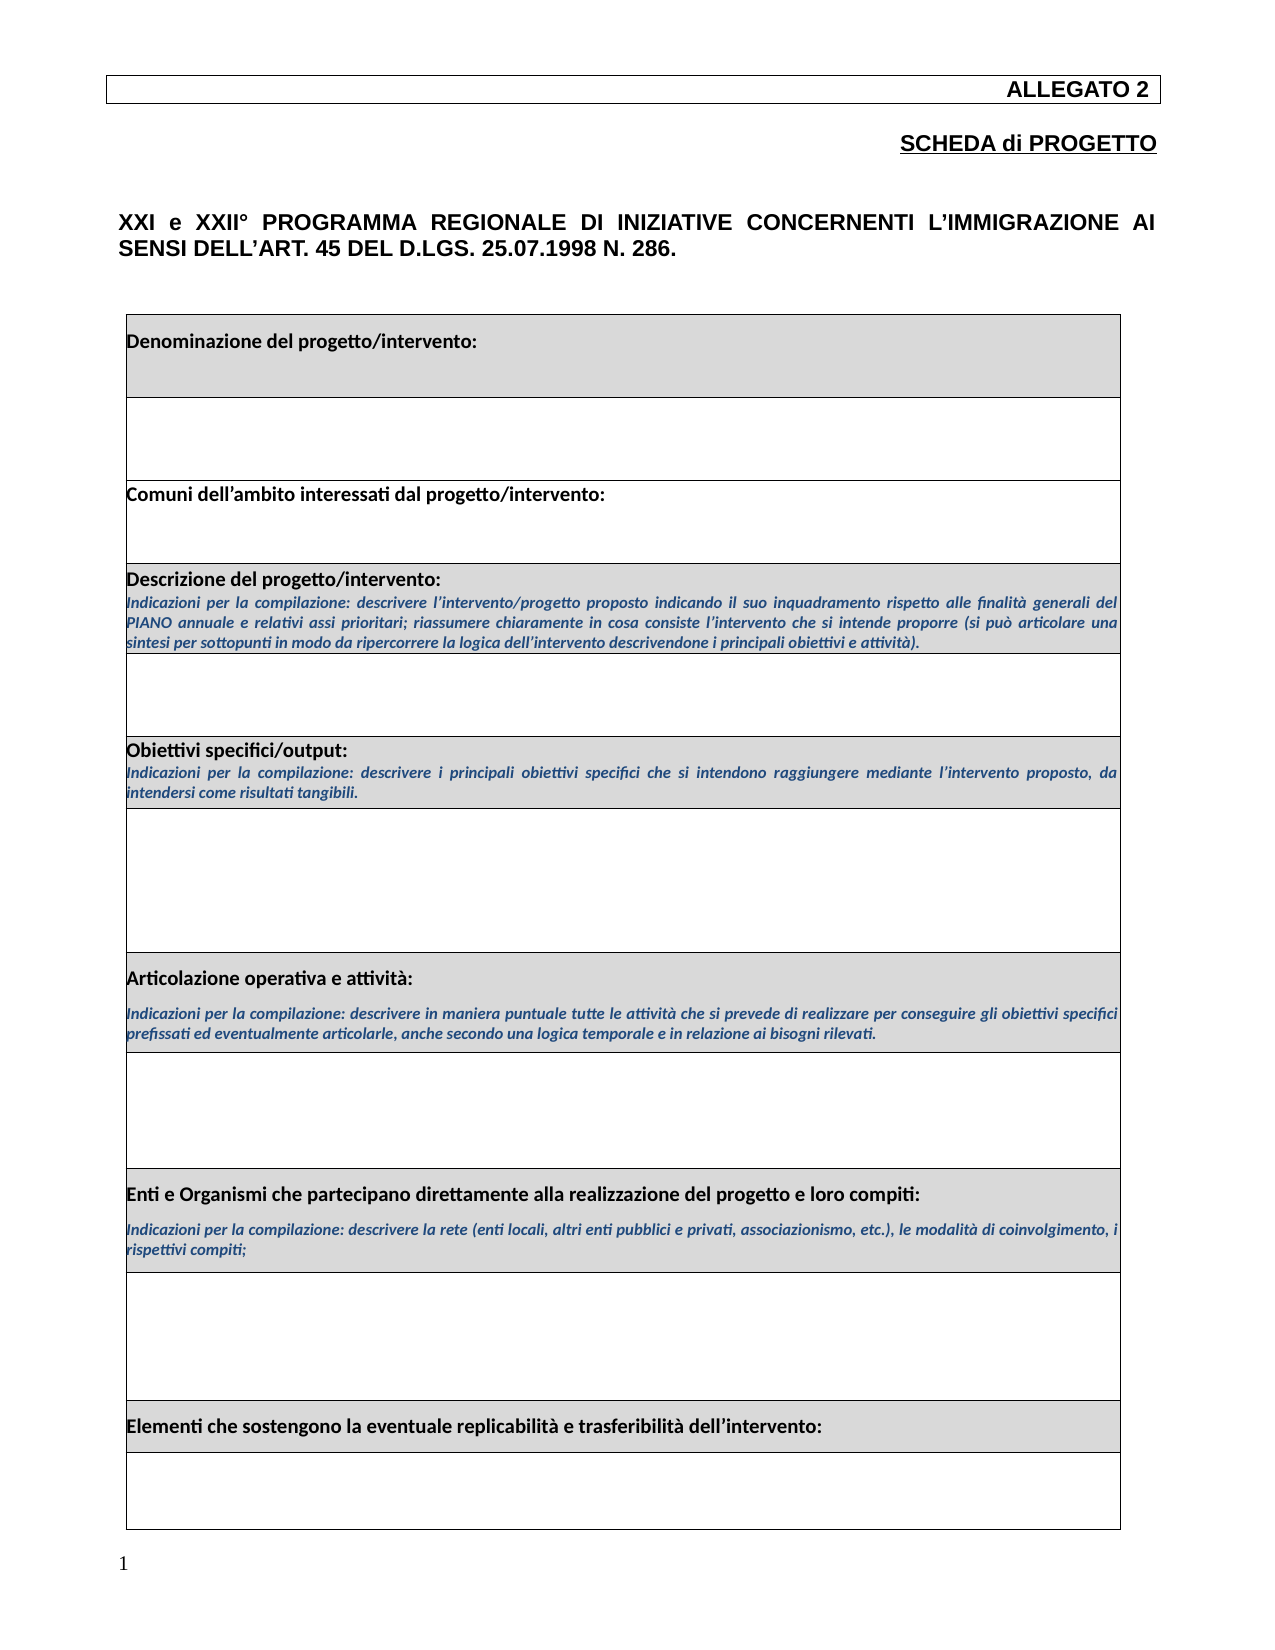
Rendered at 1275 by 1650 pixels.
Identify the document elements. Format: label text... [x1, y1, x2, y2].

table_cell Obiettivi specifici/output: Indicazioni per la compilazione: descrivere i principali obiettivi specifici che si intendono raggiungere mediante l’intervento proposto, da intendersi come risultati tangibili. [127, 737, 1120, 808]
table_cell [127, 1053, 1120, 1167]
table_cell Comuni dell’ambito interessati dal progetto/intervento: [127, 481, 1120, 563]
table_cell [127, 1453, 1120, 1529]
text SCHEDA di PROGETTO [118, 130, 1157, 156]
table_cell Enti e Organismi che partecipano direttamente alla realizzazione del progetto e loro compiti: Indicazioni per la compilazione: descrivere la rete (enti locali, altri enti pubblici e privati, associazionismo, etc.), le modalità di coinvolgimento, i rispettivi compiti; [127, 1169, 1120, 1272]
table_cell Elementi che sostengono la eventuale replicabilità e trasferibilità dell’intervento: [127, 1401, 1120, 1452]
table_header Denominazione del progetto/intervento: [127, 315, 1120, 397]
text XXI e XXII° PROGRAMMA REGIONALE DI INIZIATIVE CONCERNENTI L’IMMIGRAZIONE AI SENSI DELL’ART. 45 DEL D.LGS. 25.07.1998 N. 286. [118, 209, 1157, 262]
table_cell [127, 398, 1120, 480]
table_header ALLEGATO 2 [107, 76, 1160, 102]
table_cell [127, 809, 1120, 952]
table_cell Descrizione del progetto/intervento: Indicazioni per la compilazione: descrivere l’intervento/progetto proposto indicando il suo inquadramento rispetto alle finalità generali del PIANO annuale e relativi assi prioritari; riassumere chiaramente in cosa consiste l’intervento che si intende proporre (si può articolare una sintesi per sottopunti in modo da ripercorrere la logica dell’intervento descrivendone i principali obiettivi e attività). [127, 564, 1120, 653]
table_cell [127, 1273, 1120, 1400]
table_cell Articolazione operativa e attività: Indicazioni per la compilazione: descrivere in maniera puntuale tutte le attività che si prevede di realizzare per conseguire gli obiettivi specifici prefissati ed eventualmente articolarle, anche secondo una logica temporale e in relazione ai bisogni rilevati. [127, 953, 1120, 1052]
table_cell [127, 654, 1120, 736]
